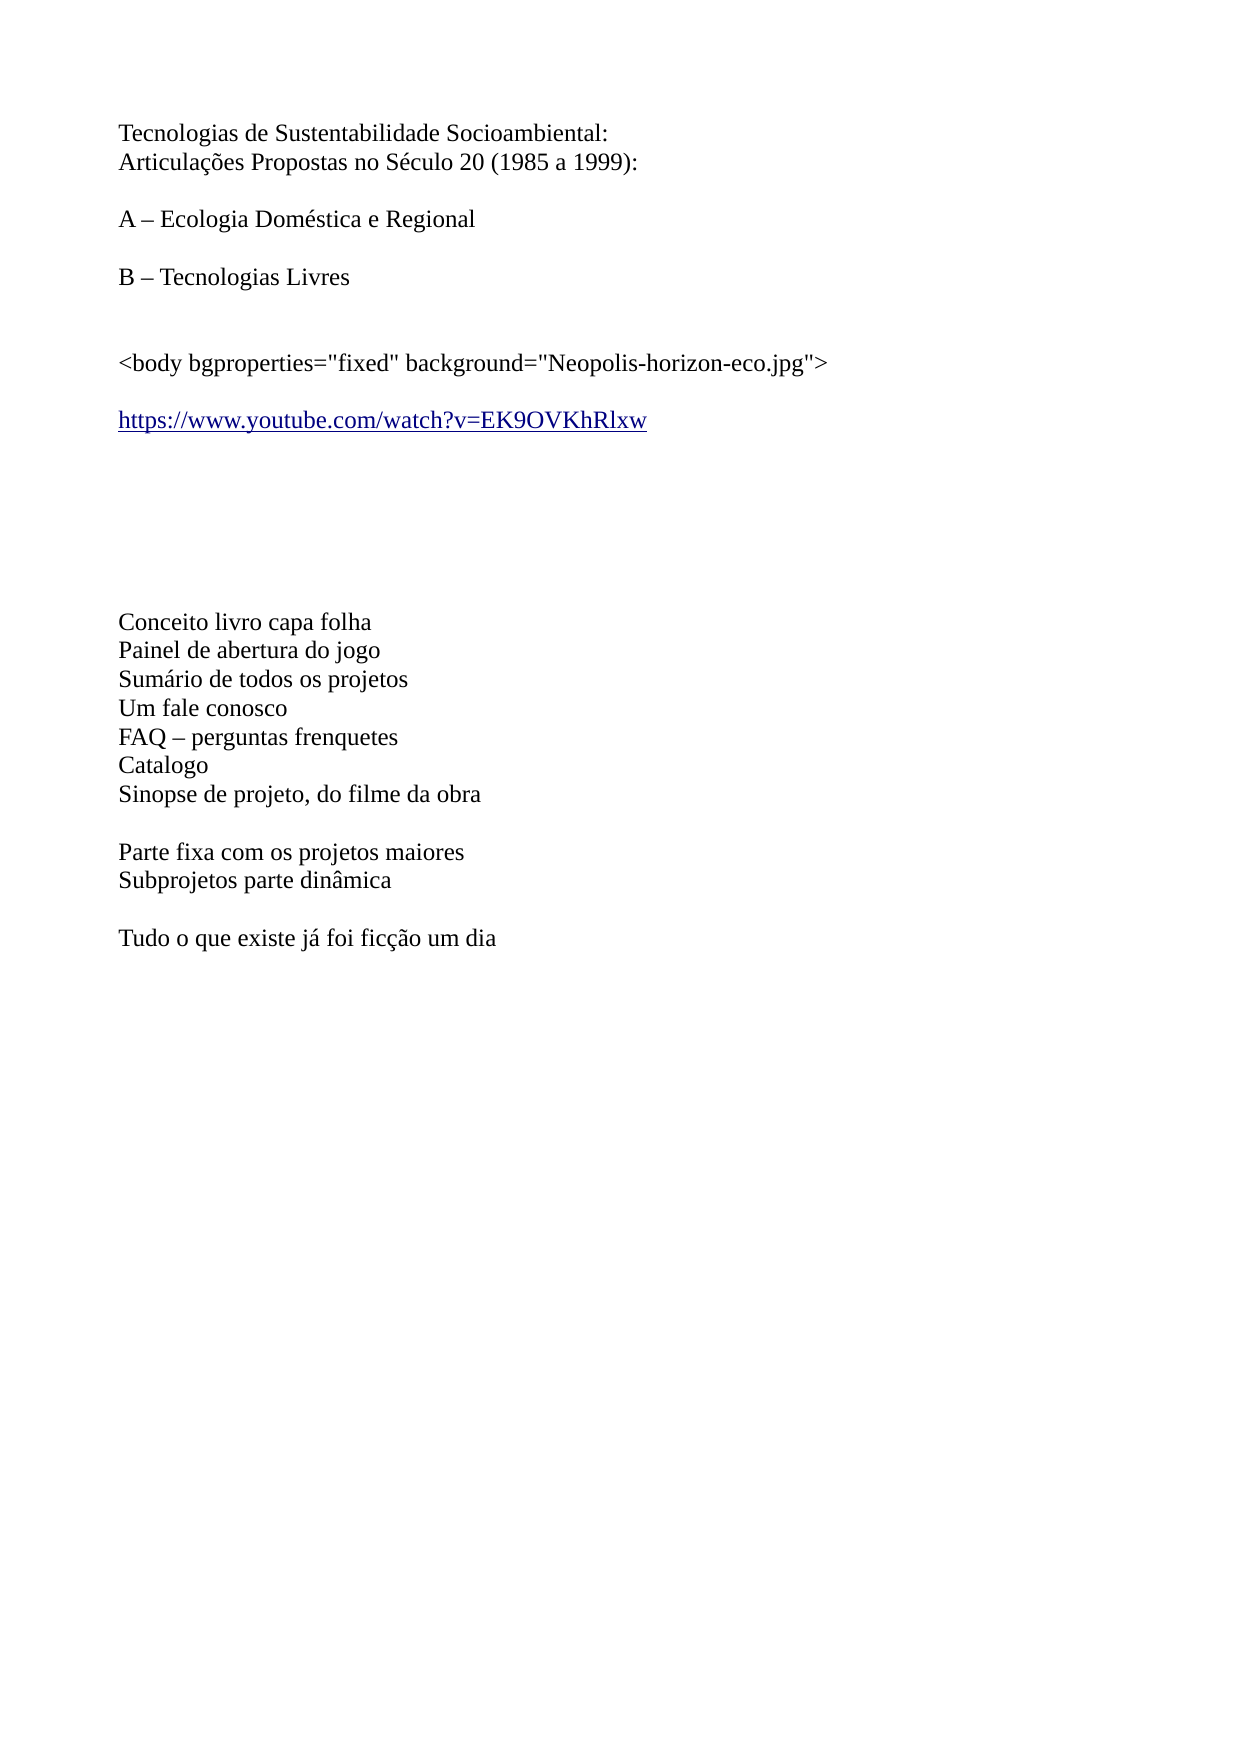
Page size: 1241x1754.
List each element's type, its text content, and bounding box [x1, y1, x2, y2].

text Conceito livro capa folha [118, 607, 1122, 636]
text Sinopse de projeto, do filme da obra [118, 779, 1122, 808]
text Catalogo [118, 751, 1122, 779]
text <body bgproperties="fixed" background="Neopolis-horizon-eco.jpg"> [118, 348, 1122, 377]
text Articulações Propostas no Século 20 (1985 a 1999): [118, 147, 1122, 176]
text Painel de abertura do jogo [118, 636, 1122, 664]
text https://www.youtube.com/watch?v=EK9OVKhRlxw [118, 406, 1122, 434]
text Tudo o que existe já foi ficção um dia [118, 923, 1122, 952]
text Subprojetos parte dinâmica [118, 866, 1122, 894]
text FAQ – perguntas frenquetes [118, 722, 1122, 751]
text Tecnologias de Sustentabilidade Socioambiental: [118, 118, 1122, 147]
text Um fale conosco [118, 693, 1122, 722]
text Parte fixa com os projetos maiores [118, 837, 1122, 866]
text Sumário de todos os projetos [118, 664, 1122, 693]
text B – Tecnologias Livres [118, 262, 1122, 291]
text A – Ecologia Doméstica e Regional [118, 204, 1122, 233]
